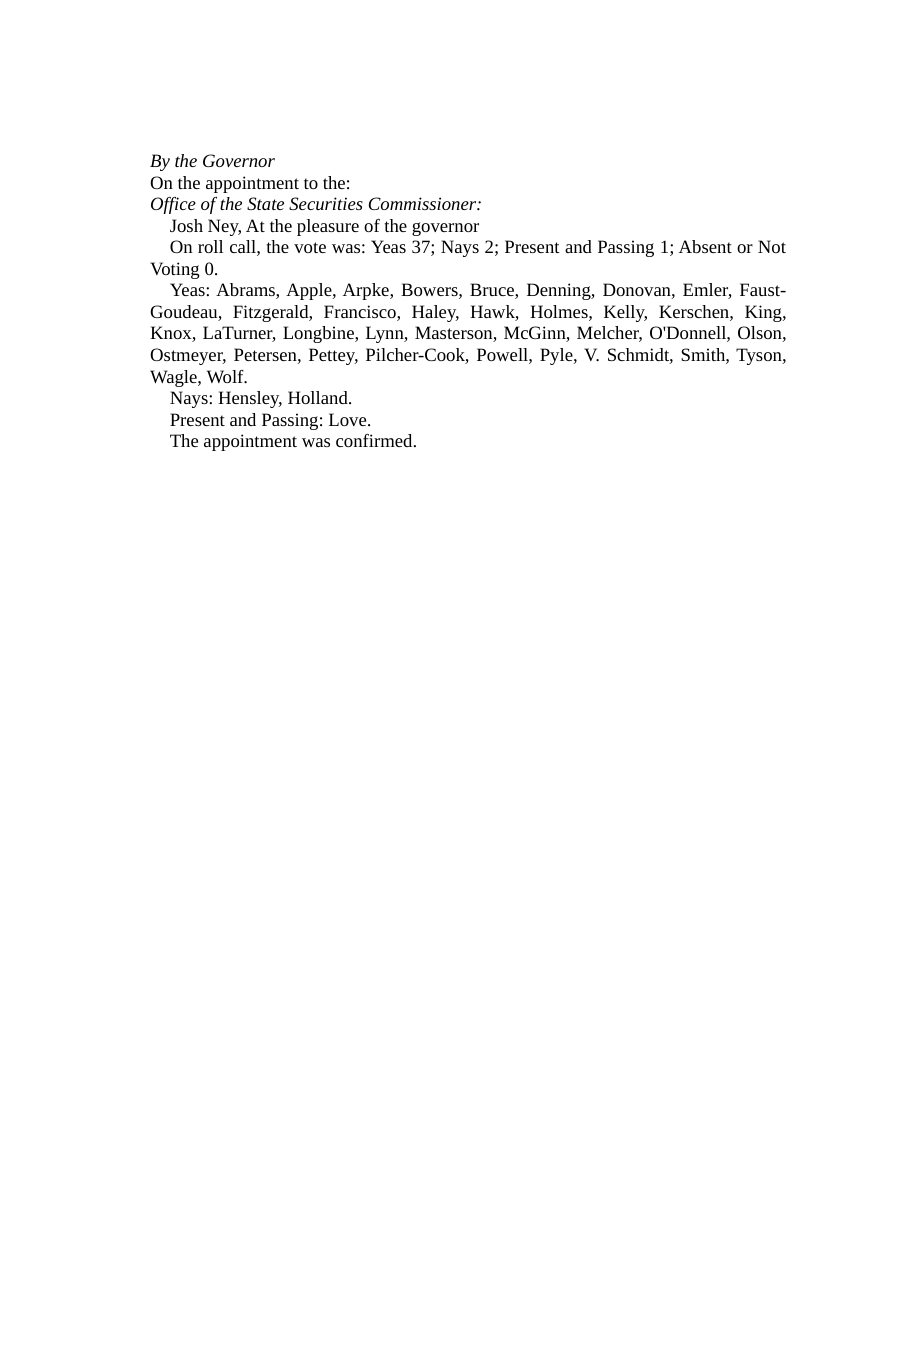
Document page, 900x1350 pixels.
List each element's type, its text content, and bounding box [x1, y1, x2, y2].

text Nays: Hensley, Holland. [150, 387, 787, 409]
text Office of the State Securities Commissioner: [150, 193, 787, 215]
text On the appointment to the: [150, 172, 787, 193]
text On roll call, the vote was: Yeas 37; Nays 2; Present and Passing 1; Absent or Not Voting 0. [150, 236, 787, 279]
text Josh Ney, At the pleasure of the governor [150, 215, 787, 236]
text Present and Passing: Love. [150, 409, 787, 430]
text The appointment was confirmed. [150, 430, 787, 452]
text By the Governor [150, 150, 787, 172]
text Yeas: Abrams, Apple, Arpke, Bowers, Bruce, Denning, Donovan, Emler, Faust-Goudeau, Fitzgerald, Francisco, Haley, Hawk, Holmes, Kelly, Kerschen, King, Knox, LaTurner, Longbine, Lynn, Masterson, McGinn, Melcher, O'Donnell, Olson, Ostmeyer, Petersen, Pettey, Pilcher-Cook, Powell, Pyle, V. Schmidt, Smith, Tyson, Wagle, Wolf. [150, 279, 787, 387]
